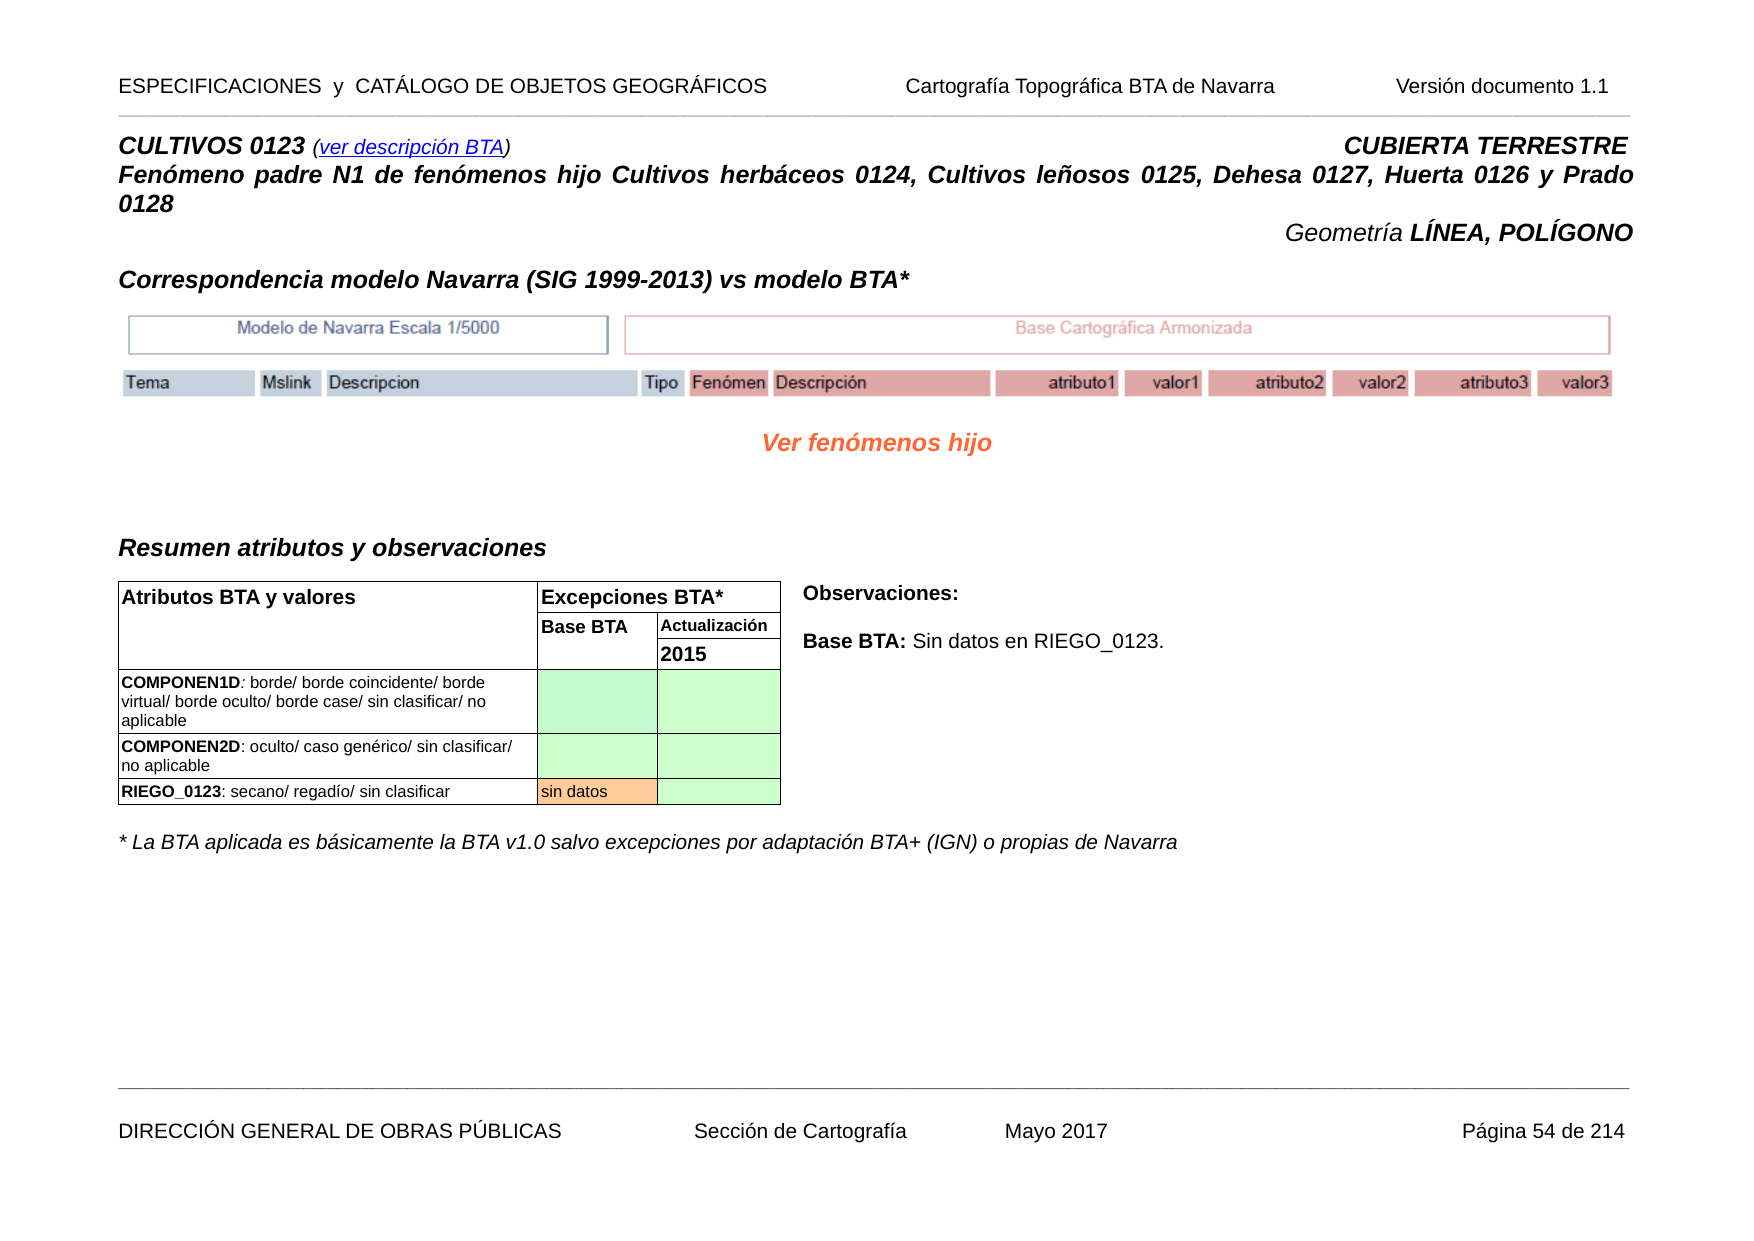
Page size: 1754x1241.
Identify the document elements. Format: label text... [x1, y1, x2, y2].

table_cell sin datos [538, 779, 657, 804]
table_cell COMPONEN2D: oculto/ caso genérico/ sin clasificar/ no aplicable [119, 734, 537, 778]
text Ver fenómenos hijo [118, 428, 1636, 456]
table_header Atributos BTA y valores [119, 582, 537, 669]
table_header Observaciones: Base BTA: Sin datos en RIEGO_0123. [791, 581, 1618, 806]
picture [118, 313, 1620, 399]
table_cell Base BTA [538, 613, 657, 669]
text Resumen atributos y observaciones [118, 533, 1636, 562]
text Geometría LÍNEA, POLÍGONO [118, 217, 1636, 246]
table_cell [658, 779, 780, 804]
table_header [107, 581, 791, 806]
table_cell RIEGO_0123: secano/ regadío/ sin clasificar [119, 779, 537, 804]
text * La BTA aplicada es básicamente la BTA v1.0 salvo excepciones por adaptación BTA+ (IGN) o propias de Navarra [118, 829, 1636, 853]
table_cell [538, 734, 657, 778]
table_cell COMPONEN1D: borde/ borde coincidente/ borde virtual/ borde oculto/ borde case/ sin clasificar/ no aplicable [119, 670, 537, 733]
table_cell [658, 670, 780, 733]
text Correspondencia modelo Navarra (SIG 1999-2013) vs modelo BTA* [118, 265, 1636, 294]
text Fenómeno padre N1 de fenómenos hijo Cultivos herbáceos 0124, Cultivos leñosos 0125, Dehesa 0127, Huerta 0126 y Prado 0128 [118, 160, 1636, 217]
text CULTIVOS 0123 (ver descripción BTA) CUBIERTA TERRESTRE [118, 131, 1636, 160]
table_cell 2015 [658, 639, 780, 669]
table_cell [658, 734, 780, 778]
table_header Excepciones BTA* [538, 582, 780, 612]
table_cell Actualización [658, 613, 780, 638]
table_cell [538, 670, 657, 733]
